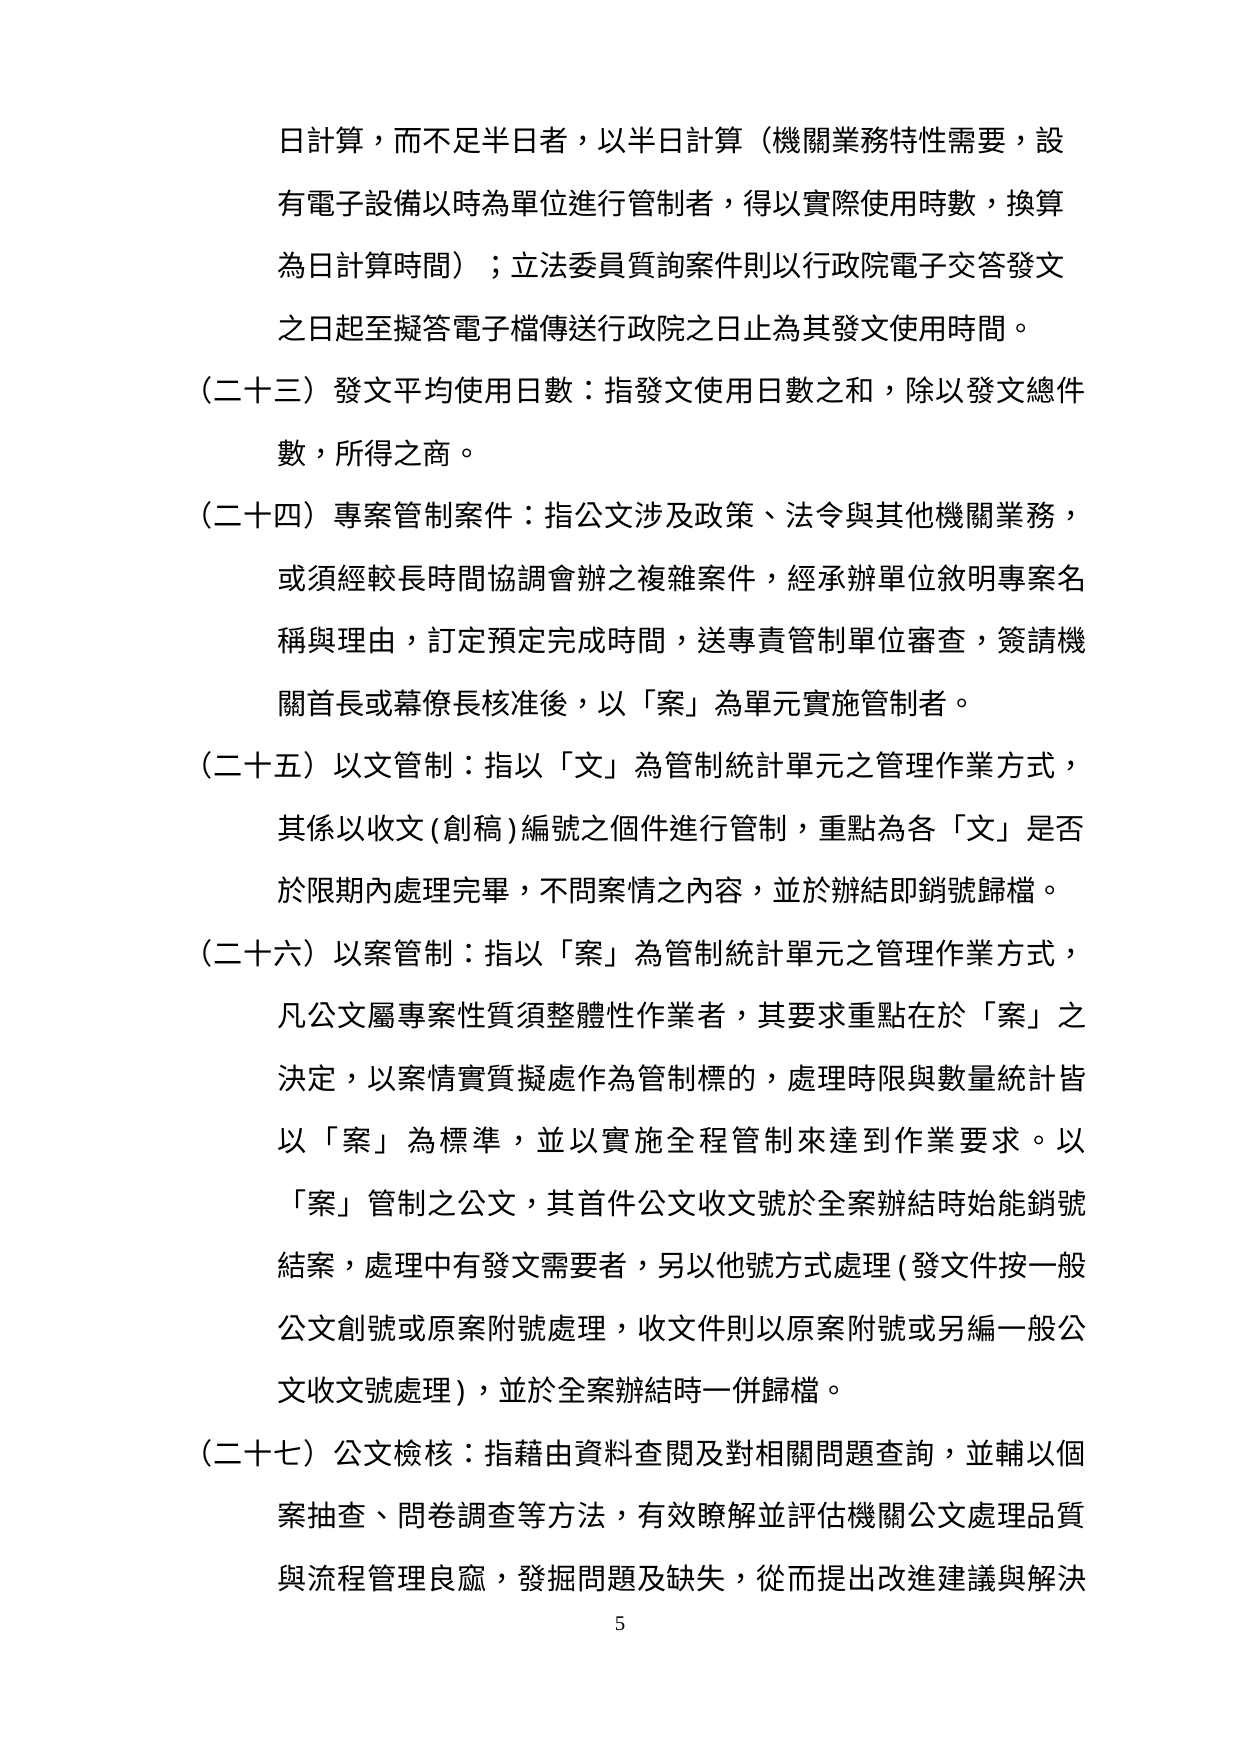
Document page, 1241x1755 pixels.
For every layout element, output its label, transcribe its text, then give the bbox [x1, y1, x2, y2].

text （二十五）以文管制：指以「文」為管制統計單元之管理作業方式，其係以收文(創稿)編號之個件進行管制，重點為各「文」是否於限期內處理完畢，不問案情之內容，並於辦結即銷號歸檔。 [183, 722, 1087, 910]
text （二十四）專案管制案件：指公文涉及政策、法令與其他機關業務，或須經較長時間協調會辦之複雜案件，經承辦單位敘明專案名稱與理由，訂定預定完成時間，送專責管制單位審查，簽請機關首長或幕僚長核准後，以「案」為單元實施管制者。 [183, 472, 1087, 722]
text （二十七）公文檢核：指藉由資料查閱及對相關問題查詢，並輔以個案抽查、問卷調查等方法，有效瞭解並評估機關公文處理品質與流程管理良窳，發掘問題及缺失，從而提出改進建議與解決 [183, 1410, 1087, 1597]
text （二十三）發文平均使用日數：指發文使用日數之和，除以發文總件數，所得之商。 [183, 347, 1087, 472]
text 日計算，而不足半日者，以半日計算（機關業務特性需要，設有電子設備以時為單位進行管制者，得以實際使用時數，換算為日計算時間）；立法委員質詢案件則以行政院電子交答發文之日起至擬答電子檔傳送行政院之日止為其發文使用時間。 [183, 97, 1087, 347]
text （二十六）以案管制：指以「案」為管制統計單元之管理作業方式，凡公文屬專案性質須整體性作業者，其要求重點在於「案」之決定，以案情實質擬處作為管制標的，處理時限與數量統計皆以「案」為標準，並以實施全程管制來達到作業要求。以「案」管制之公文，其首件公文收文號於全案辦結時始能銷號結案，處理中有發文需要者，另以他號方式處理(發文件按一般公文創號或原案附號處理，收文件則以原案附號或另編一般公文收文號處理)，並於全案辦結時一併歸檔。 [183, 910, 1087, 1410]
